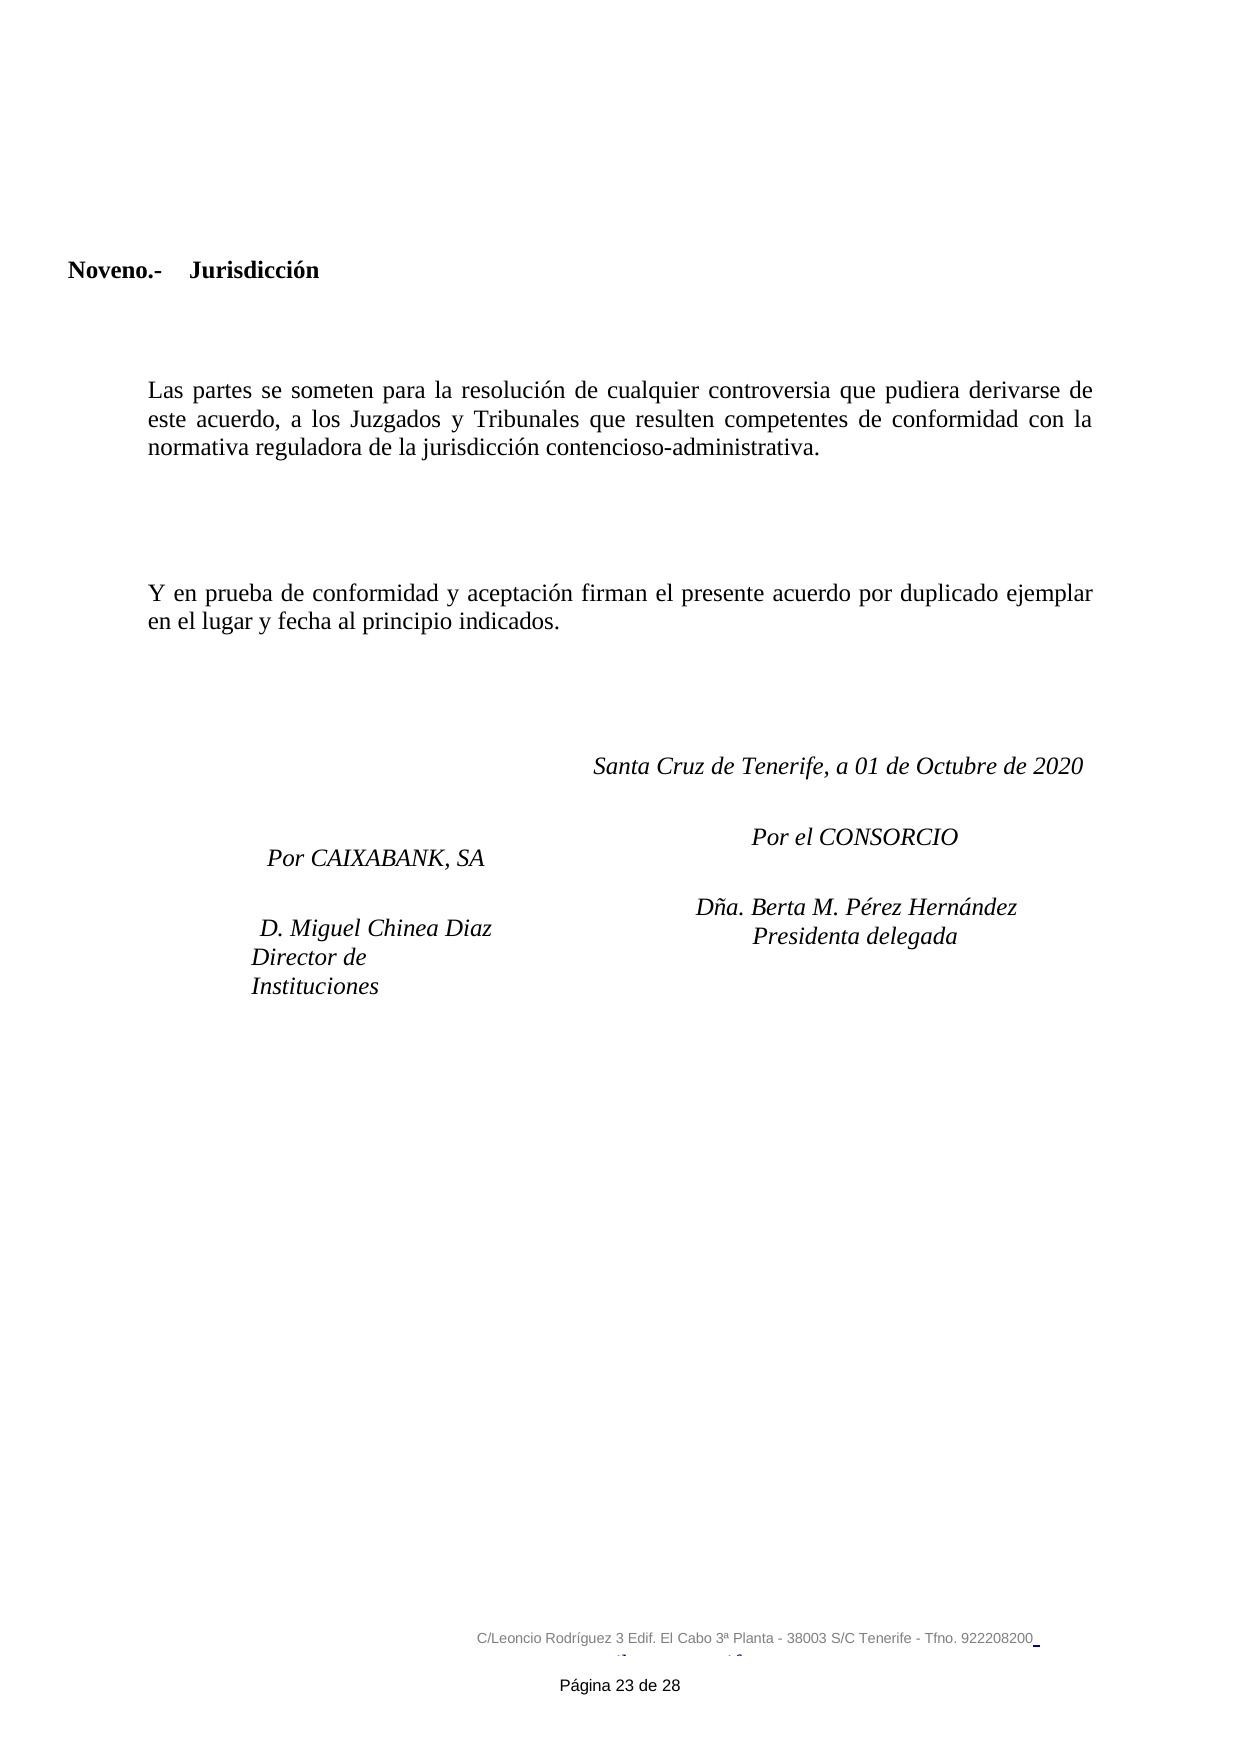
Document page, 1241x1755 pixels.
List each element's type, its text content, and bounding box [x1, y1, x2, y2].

text Dña. Berta M. Pérez Hernández Presidenta delegada [694, 892, 1018, 950]
text Por CAIXABANK, SA [267, 843, 501, 872]
subtitle Noveno.- Jurisdicción [68, 255, 1105, 284]
text Y en prueba de conformidad y aceptación firman el presente acuerdo por duplicado ejemplar en el lugar y fecha al principio indicados. [148, 578, 1093, 635]
text Santa Cruz de Tenerife, a 01 de Octubre de 2020 [593, 751, 1105, 780]
text Por el CONSORCIO [751, 822, 962, 851]
text Las partes se someten para la resolución de cualquier controversia que pudiera derivarse de este acuerdo, a los Juzgados y Tribunales que resulten competentes de conformidad con la normativa reguladora de la jurisdicción contencioso-administrativa. [148, 375, 1093, 461]
text D. Miguel Chinea Diaz Director de Instituciones [251, 913, 501, 999]
